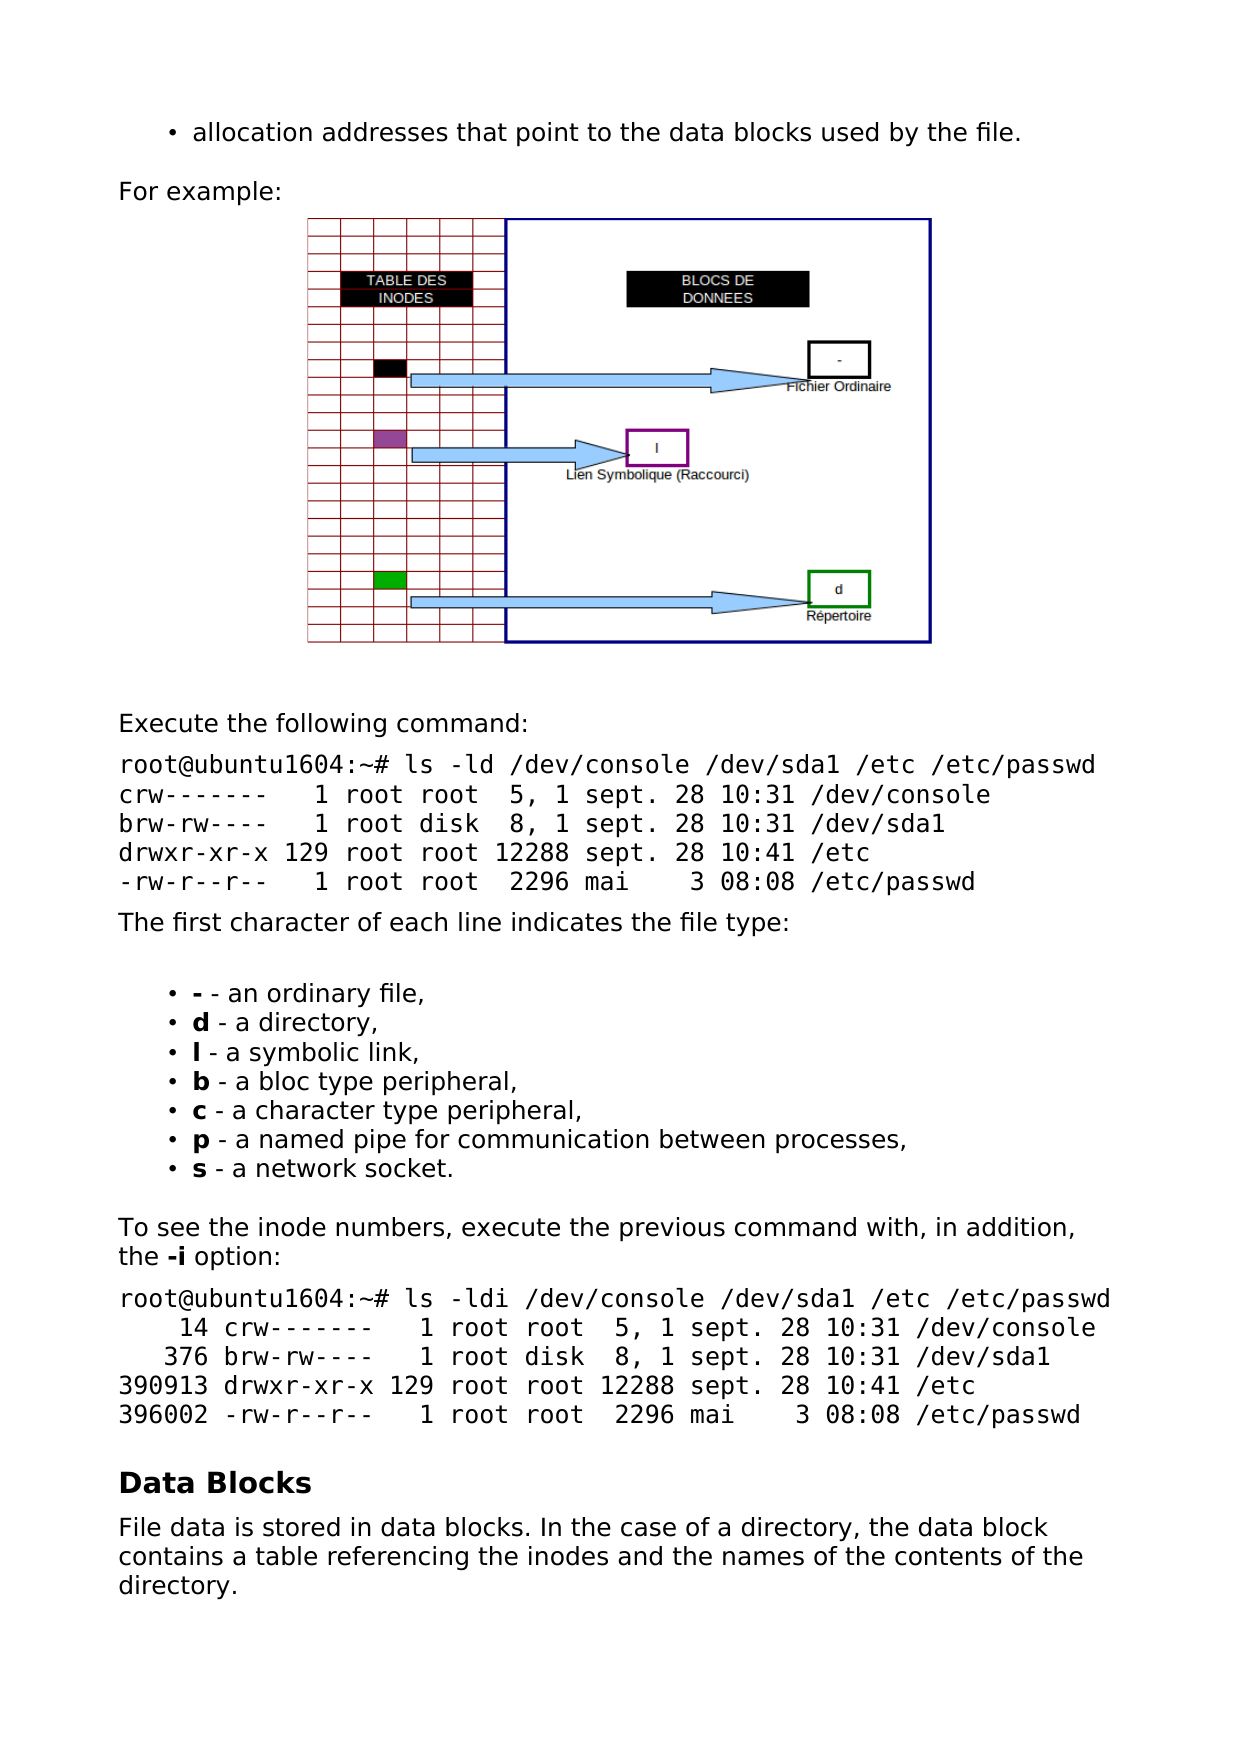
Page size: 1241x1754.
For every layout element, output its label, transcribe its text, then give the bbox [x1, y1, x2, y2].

text For example: [118, 177, 1122, 206]
text File data is stored in data blocks. In the case of a directory, the data block contains a table referencing the inodes and the names of the contents of the directory. [118, 1513, 1122, 1601]
text root@ubuntu1604:~# ls -ld /dev/console /dev/sda1 /etc /etc/passwd crw------- 1 root root 5, 1 sept. 28 10:31 /dev/console brw-rw---- 1 root disk 8, 1 sept. 28 10:31 /dev/sda1 drwxr-xr-x 129 root root 12288 sept. 28 10:41 /etc -rw-r--r-- 1 root root 2296 mai 3 08:08 /etc/passwd [118, 751, 1122, 897]
list p - a named pipe for communication between processes, [177, 1125, 1122, 1154]
list - - an ordinary file, [177, 979, 1122, 1009]
list allocation addresses that point to the data blocks used by the file. [177, 118, 1122, 147]
list c - a character type peripheral, [177, 1096, 1122, 1125]
text root@ubuntu1604:~# ls -ldi /dev/console /dev/sda1 /etc /etc/passwd 14 crw------- 1 root root 5, 1 sept. 28 10:31 /dev/console 376 brw-rw---- 1 root disk 8, 1 sept. 28 10:31 /dev/sda1 390913 drwxr-xr-x 129 root root 12288 sept. 28 10:41 /etc 396002 -rw-r--r-- 1 root root 2296 mai 3 08:08 /etc/passwd [118, 1284, 1122, 1430]
text The first character of each line indicates the file type: [118, 908, 1122, 937]
list b - a bloc type peripheral, [177, 1067, 1122, 1096]
list d - a directory, [177, 1009, 1122, 1038]
subtitle Data Blocks [118, 1467, 1122, 1501]
text To see the inode numbers, execute the previous command with, in addition, the -i option: [118, 1213, 1122, 1271]
picture [307, 218, 933, 668]
list l - a symbolic link, [177, 1038, 1122, 1067]
text Execute the following command: [118, 709, 1122, 738]
list s - a network socket. [177, 1154, 1122, 1184]
